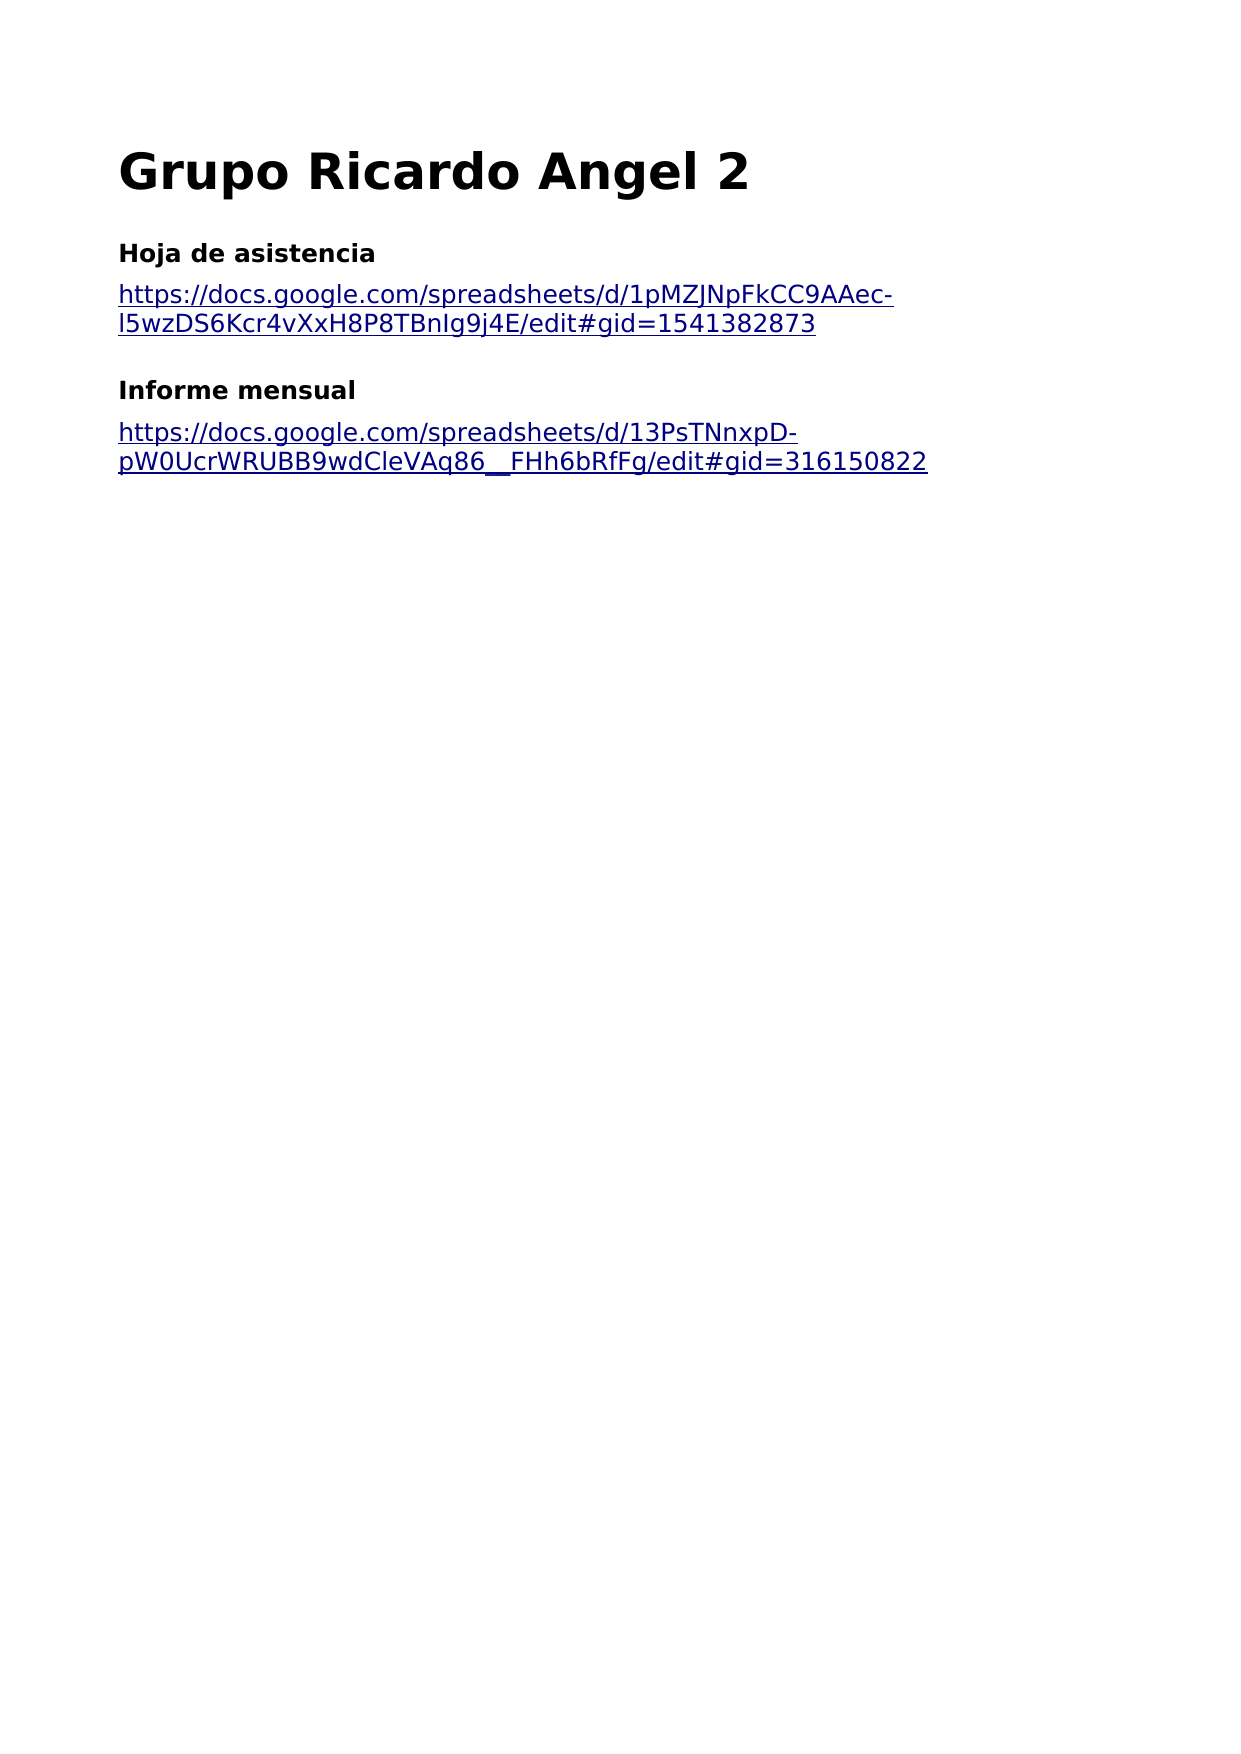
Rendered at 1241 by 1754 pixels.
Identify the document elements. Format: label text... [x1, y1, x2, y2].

text https://docs.google.com/spreadsheets/d/13PsTNnxpD-pW0UcrWRUBB9wdCleVAq86__FHh6bRfFg/edit#gid=316150822 [118, 418, 1122, 476]
subtitle Hoja de asistencia [118, 239, 1122, 268]
subtitle Grupo Ricardo Angel 2 [118, 143, 1122, 201]
subtitle Informe mensual [118, 376, 1122, 406]
text https://docs.google.com/spreadsheets/d/1pMZJNpFkCC9AAec-l5wzDS6Kcr4vXxH8P8TBnIg9j4E/edit#gid=1541382873 [118, 281, 1122, 339]
